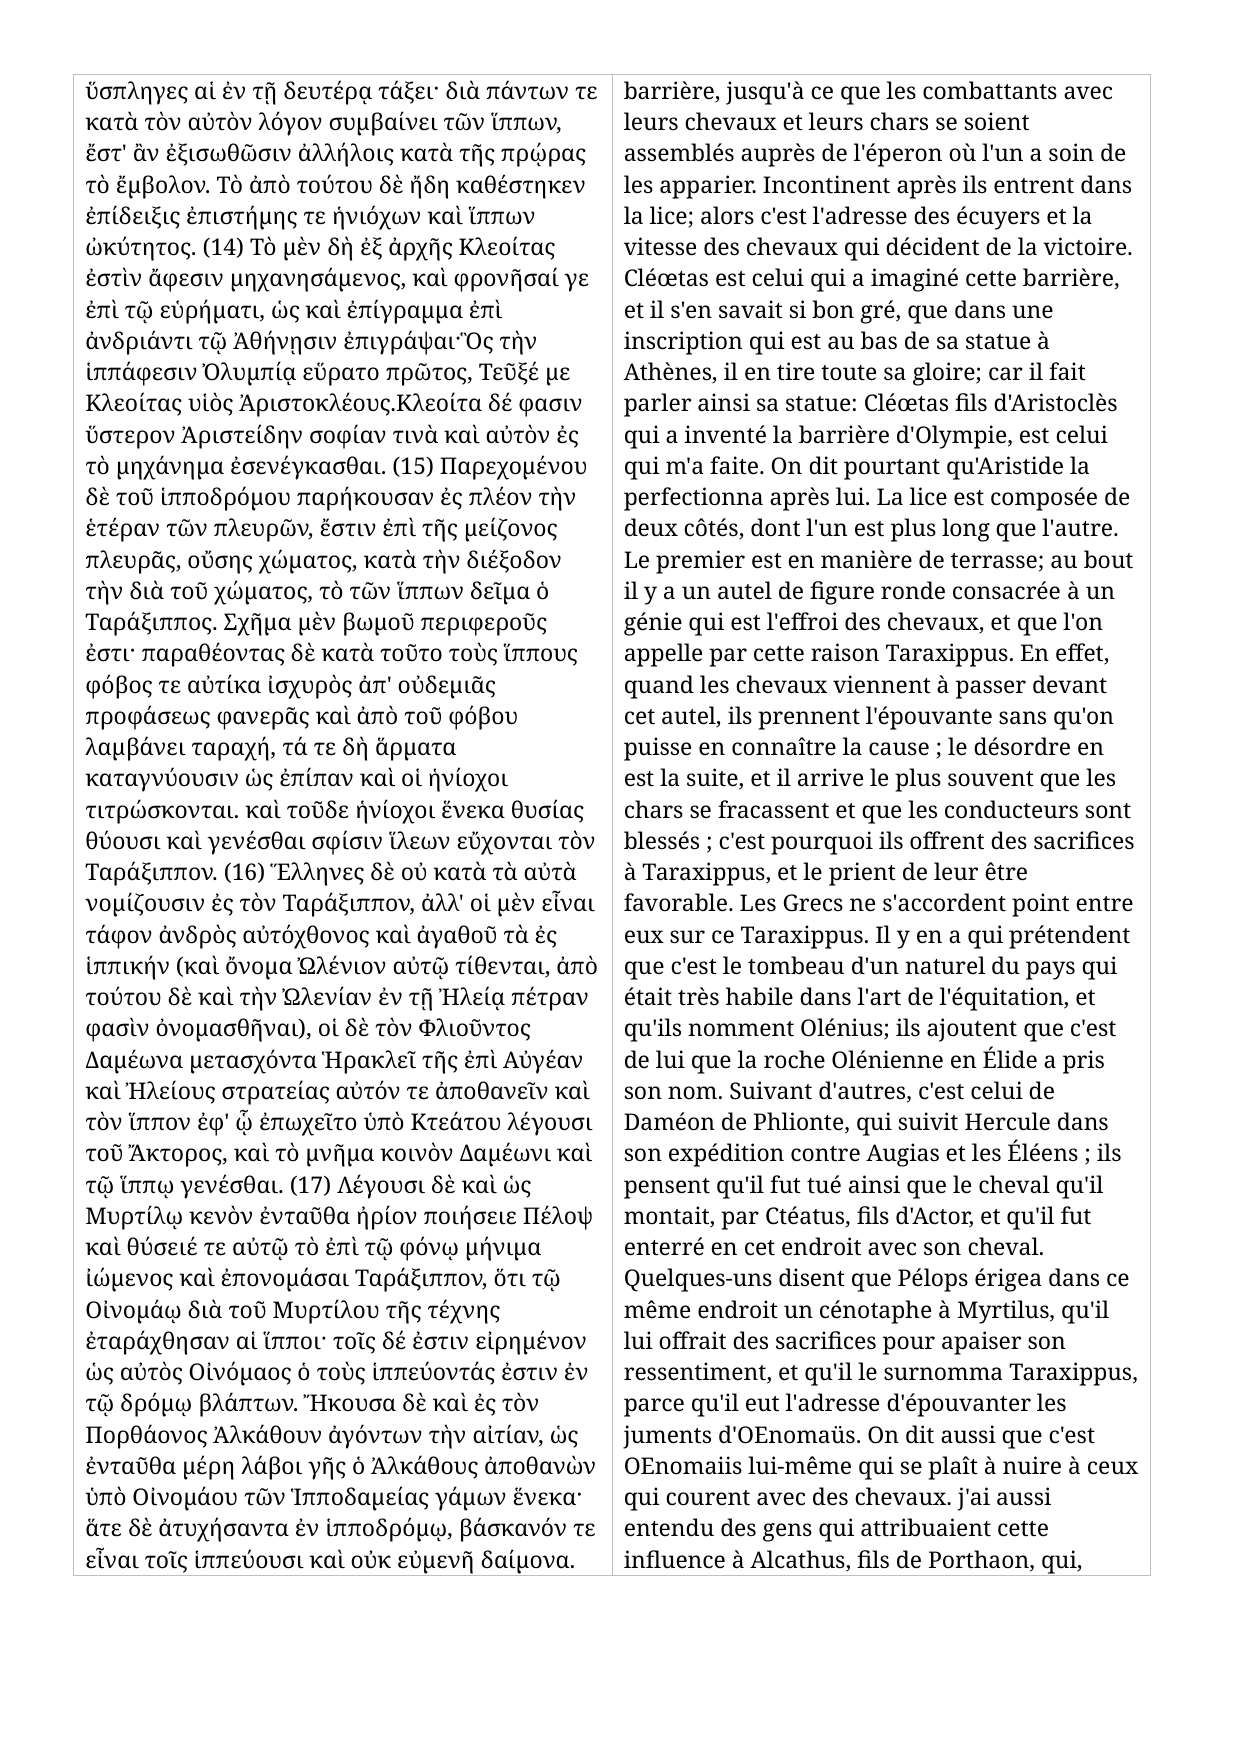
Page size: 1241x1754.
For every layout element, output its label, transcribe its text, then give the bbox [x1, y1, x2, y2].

table_cell ὕσπληγες αἱ ἐν τῇ δευτέρᾳ τάξει· διὰ πάντων τε κατὰ τὸν αὐτὸν λόγον συμβαίνει τῶν ἵππων, ἔστ' ἂν ἐξισωθῶσιν ἀλλήλοις κατὰ τῆς πρῴρας τὸ ἔμβολον. Τὸ ἀπὸ τούτου δὲ ἤδη καθέστηκεν ἐπίδειξις ἐπιστήμης τε ἡνιόχων καὶ ἵππων ὠκύτητος. (14) Τὸ μὲν δὴ ἐξ ἀρχῆς Κλεοίτας ἐστὶν ἄφεσιν μηχανησάμενος, καὶ φρονῆσαί γε ἐπὶ τῷ εὑρήματι, ὡς καὶ ἐπίγραμμα ἐπὶ ἀνδριάντι τῷ Ἀθήνῃσιν ἐπιγράψαι·Ὃς τὴν ἱππάφεσιν Ὀλυμπίᾳ εὕρατο πρῶτος, Τεῦξέ με Κλεοίτας υἱὸς Ἀριστοκλέους.Κλεοίτα δέ φασιν ὕστερον Ἀριστείδην σοφίαν τινὰ καὶ αὐτὸν ἐς τὸ μηχάνημα ἐσενέγκασθαι. (15) Παρεχομένου δὲ τοῦ ἱπποδρόμου παρήκουσαν ἐς πλέον τὴν ἑτέραν τῶν πλευρῶν, ἔστιν ἐπὶ τῆς μείζονος πλευρᾶς, οὔσης χώματος, κατὰ τὴν διέξοδον τὴν διὰ τοῦ χώματος, τὸ τῶν ἵππων δεῖμα ὁ Ταράξιππος. Σχῆμα μὲν βωμοῦ περιφεροῦς ἐστι· παραθέοντας δὲ κατὰ τοῦτο τοὺς ἵππους φόβος τε αὐτίκα ἰσχυρὸς ἀπ' οὐδεμιᾶς προφάσεως φανερᾶς καὶ ἀπὸ τοῦ φόβου λαμβάνει ταραχή, τά τε δὴ ἅρματα καταγνύουσιν ὡς ἐπίπαν καὶ οἱ ἡνίοχοι τιτρώσκονται. καὶ τοῦδε ἡνίοχοι ἕνεκα θυσίας θύουσι καὶ γενέσθαι σφίσιν ἵλεων εὔχονται τὸν Ταράξιππον. (16) Ἕλληνες δὲ οὐ κατὰ τὰ αὐτὰ νομίζουσιν ἐς τὸν Ταράξιππον, ἀλλ' οἱ μὲν εἶναι τάφον ἀνδρὸς αὐτόχθονος καὶ ἀγαθοῦ τὰ ἐς ἱππικήν (καὶ ὄνομα Ὠλένιον αὐτῷ τίθενται, ἀπὸ τούτου δὲ καὶ τὴν Ὠλενίαν ἐν τῇ Ἠλείᾳ πέτραν φασὶν ὀνομασθῆναι), οἱ δὲ τὸν Φλιοῦντος Δαμέωνα μετασχόντα Ἡρακλεῖ τῆς ἐπὶ Αὐγέαν καὶ Ἠλείους στρατείας αὐτόν τε ἀποθανεῖν καὶ τὸν ἵππον ἐφ' ᾧ ἐπωχεῖτο ὑπὸ Κτεάτου λέγουσι τοῦ Ἄκτορος, καὶ τὸ μνῆμα κοινὸν Δαμέωνι καὶ τῷ ἵππῳ γενέσθαι. (17) Λέγουσι δὲ καὶ ὡς Μυρτίλῳ κενὸν ἐνταῦθα ἠρίον ποιήσειε Πέλοψ καὶ θύσειέ τε αὐτῷ τὸ ἐπὶ τῷ φόνῳ μήνιμα ἰώμενος καὶ ἐπονομάσαι Ταράξιππον, ὅτι τῷ Οἰνομάῳ διὰ τοῦ Μυρτίλου τῆς τέχνης ἐταράχθησαν αἱ ἵπποι· τοῖς δέ ἐστιν εἰρημένον ὡς αὐτὸς Οἰνόμαος ὁ τοὺς ἱππεύοντάς ἐστιν ἐν τῷ δρόμῳ βλάπτων. Ἤκουσα δὲ καὶ ἐς τὸν Πορθάονος Ἀλκάθουν ἀγόντων τὴν αἰτίαν, ὡς ἐνταῦθα μέρη λάβοι γῆς ὁ Ἀλκάθους ἀποθανὼν ὑπὸ Οἰνομάου τῶν Ἱπποδαμείας γάμων ἕνεκα· ἅτε δὲ ἀτυχήσαντα ἐν ἱπποδρόμῳ, βάσκανόν τε εἶναι τοῖς ἱππεύουσι καὶ οὐκ εὐμενῆ δαίμονα. [74, 75, 612, 1575]
table_cell barrière, jusqu'à ce que les combattants avec leurs chevaux et leurs chars se soient assemblés auprès de l'éperon où l'un a soin de les apparier. Incontinent après ils entrent dans la lice; alors c'est l'adresse des écuyers et la vitesse des chevaux qui décident de la victoire. Cléœtas est celui qui a imaginé cette barrière, et il s'en savait si bon gré, que dans une inscription qui est au bas de sa statue à Athènes, il en tire toute sa gloire; car il fait parler ainsi sa statue: Cléœtas fils d'Aristoclès qui a inventé la barrière d'Olympie, est celui qui m'a faite. On dit pourtant qu'Aristide la perfectionna après lui. La lice est composée de deux côtés, dont l'un est plus long que l'autre. Le premier est en manière de terrasse; au bout il y a un autel de figure ronde consacrée à un génie qui est l'effroi des chevaux, et que l'on appelle par cette raison Taraxippus. En effet, quand les chevaux viennent à passer devant cet autel, ils prennent l'épouvante sans qu'on puisse en connaître la cause ; le désordre en est la suite, et il arrive le plus souvent que les chars se fracassent et que les conducteurs sont blessés ; c'est pourquoi ils offrent des sacrifices à Taraxippus, et le prient de leur être favorable. Les Grecs ne s'accordent point entre eux sur ce Taraxippus. Il y en a qui prétendent que c'est le tombeau d'un naturel du pays qui était très habile dans l'art de l'équitation, et qu'ils nomment Olénius; ils ajoutent que c'est de lui que la roche Olénienne en Élide a pris son nom. Suivant d'autres, c'est celui de Daméon de Phlionte, qui suivit Hercule dans son expédition contre Augias et les Éléens ; ils pensent qu'il fut tué ainsi que le cheval qu'il montait, par Ctéatus, fils d'Actor, et qu'il fut enterré en cet endroit avec son cheval. Quelques-uns disent que Pélops érigea dans ce même endroit un cénotaphe à Myrtilus, qu'il lui offrait des sacrifices pour apaiser son ressentiment, et qu'il le surnomma Taraxippus, parce qu'il eut l'adresse d'épouvanter les juments d'OEnomaüs. On dit aussi que c'est OEnomaiis lui-même qui se plaît à nuire à ceux qui courent avec des chevaux. j'ai aussi entendu des gens qui attribuaient cette influence à Alcathus, fils de Porthaon, qui, [613, 75, 1150, 1575]
